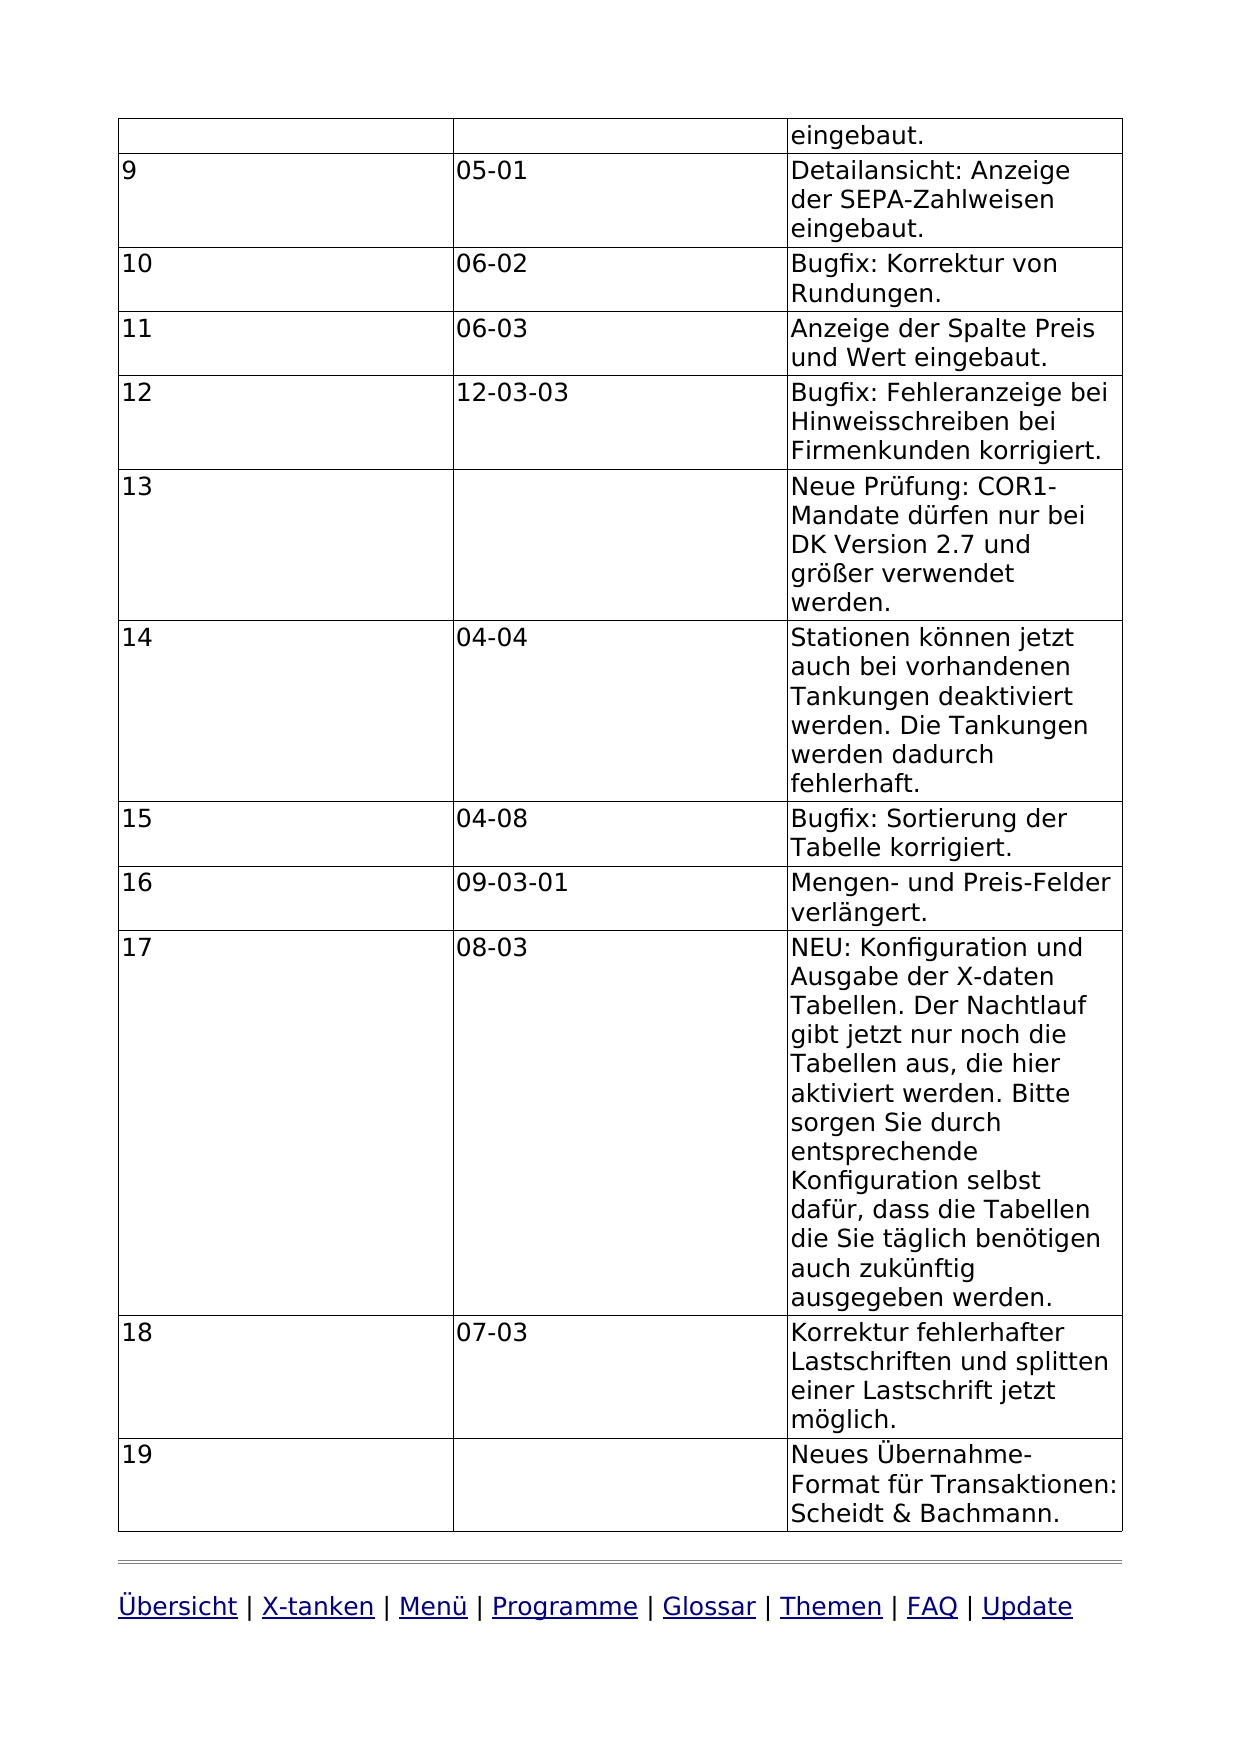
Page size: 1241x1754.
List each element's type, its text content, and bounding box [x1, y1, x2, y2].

table_cell eingebaut. [788, 119, 1122, 153]
table_cell Detailansicht: Anzeige der SEPA-Zahlweisen eingebaut. [788, 154, 1122, 247]
table_cell 09-03-01 [454, 867, 787, 930]
table_cell 04-04 [454, 621, 787, 801]
table_cell 05-01 [454, 154, 787, 247]
table_cell 11 [119, 312, 453, 375]
table_cell 12 [119, 376, 453, 469]
table_cell NEU: Konfiguration und Ausgabe der X-daten Tabellen. Der Nachtlauf gibt jetzt nur noch die Tabellen aus, die hier aktiviert werden. Bitte sorgen Sie durch entsprechende Konfiguration selbst dafür, dass die Tabellen die Sie täglich benötigen auch zukünftig ausgegeben werden. [788, 931, 1122, 1315]
table_cell 06-02 [454, 248, 787, 311]
table_cell 19 [119, 1439, 453, 1531]
table_cell [454, 119, 787, 153]
table_cell [454, 1439, 787, 1531]
table_cell Mengen- und Preis-Felder verlängert. [788, 867, 1122, 930]
table_cell 13 [119, 470, 453, 620]
table_cell Bugfix: Korrektur von Rundungen. [788, 248, 1122, 311]
table_cell Bugfix: Sortierung der Tabelle korrigiert. [788, 802, 1122, 866]
table_cell Neues Übernahme-Format für Transaktionen: Scheidt & Bachmann. [788, 1439, 1122, 1531]
table_cell 16 [119, 867, 453, 930]
table_cell Anzeige der Spalte Preis und Wert eingebaut. [788, 312, 1122, 375]
table_cell 12-03-03 [454, 376, 787, 469]
table_cell 9 [119, 154, 453, 247]
table_cell Bugfix: Fehleranzeige bei Hinweisschreiben bei Firmenkunden korrigiert. [788, 376, 1122, 469]
table_cell 04-08 [454, 802, 787, 866]
text Übersicht | X-tanken | Menü | Programme | Glossar | Themen | FAQ | Update [118, 1592, 1122, 1621]
table_cell 15 [119, 802, 453, 866]
table_cell 18 [119, 1316, 453, 1438]
table_cell Stationen können jetzt auch bei vorhandenen Tankungen deaktiviert werden. Die Tankungen werden dadurch fehlerhaft. [788, 621, 1122, 801]
table_cell 14 [119, 621, 453, 801]
table_cell 17 [119, 931, 453, 1315]
table_cell 06-03 [454, 312, 787, 375]
table_cell [454, 470, 787, 620]
table_cell 07-03 [454, 1316, 787, 1438]
table_cell 10 [119, 248, 453, 311]
table_cell [119, 119, 453, 153]
table_cell 08-03 [454, 931, 787, 1315]
table_cell Korrektur fehlerhafter Lastschriften und splitten einer Lastschrift jetzt möglich. [788, 1316, 1122, 1438]
table_cell Neue Prüfung: COR1-Mandate dürfen nur bei DK Version 2.7 und größer verwendet werden. [788, 470, 1122, 620]
